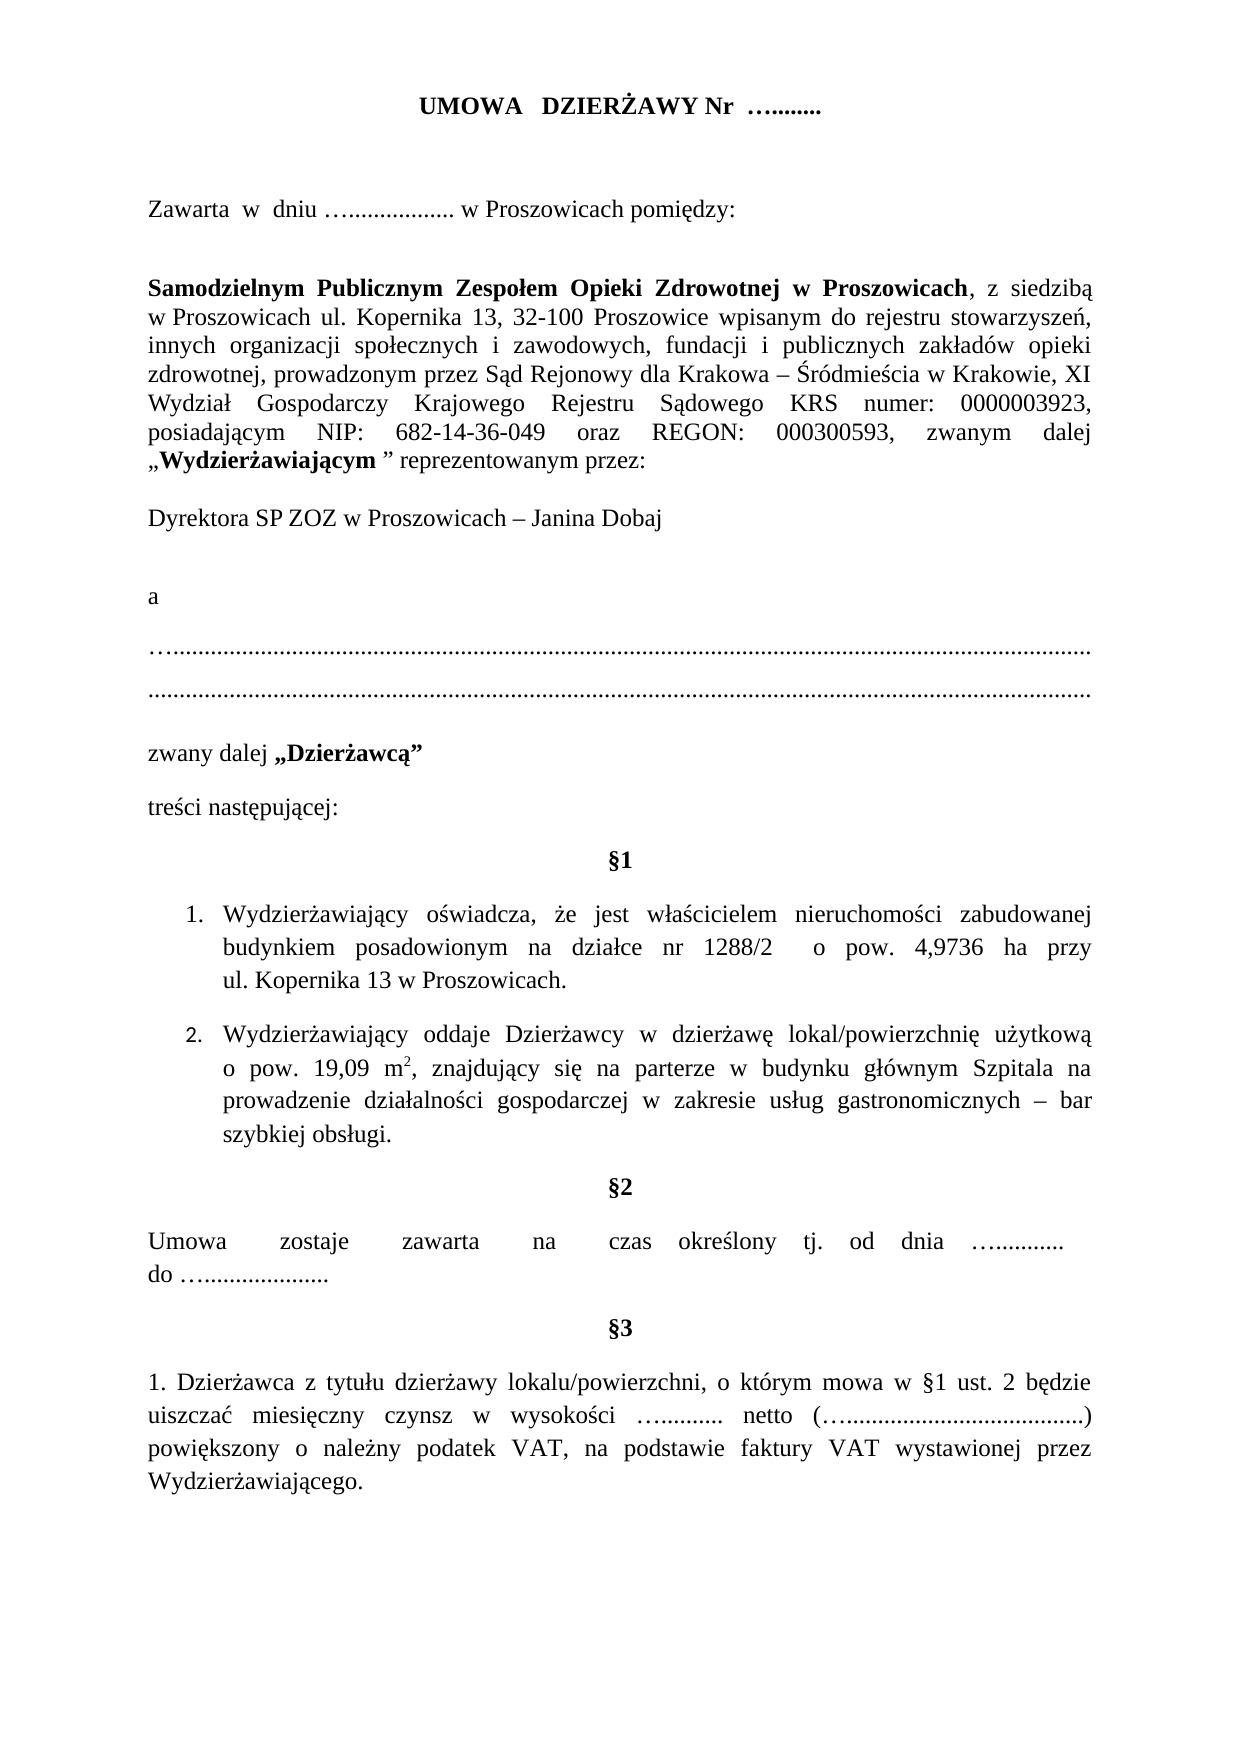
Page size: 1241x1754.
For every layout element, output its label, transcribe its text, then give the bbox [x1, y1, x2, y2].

text §1 [148, 846, 1092, 874]
text Umowa zostaje zawarta na czas określony tj. od dnia …........... do ….................... [148, 1226, 1092, 1288]
list Wydzierżawiający oświadcza, że jest właścicielem nieruchomości zabudowanej budynkiem posadowionym na działce nr 1288/2 o pow. 4,9736 ha przy ul. Kopernika 13 w Proszowicach. [185, 899, 1092, 994]
text §2 [148, 1172, 1092, 1201]
text Dyrektora SP ZOZ w Proszowicach – Janina Dobaj [148, 503, 1092, 532]
text Samodzielnym Publicznym Zespołem Opieki Zdrowotnej w Proszowicach, z siedzibą w Proszowicach ul. Kopernika 13, 32-100 Proszowice wpisanym do rejestru stowarzyszeń, innych organizacji społecznych i zawodowych, fundacji i publicznych zakładów opieki zdrowotnej, prowadzonym przez Sąd Rejonowy dla Krakowa – Śródmieścia w Krakowie, XI Wydział Gospodarczy Krajowego Rejestru Sądowego KRS numer: 0000003923, posiadającym NIP: 682-14-36-049 oraz REGON: 000300593, zwanym dalej „Wydzierżawiającym ” reprezentowanym przez: [148, 273, 1092, 474]
text Zawarta w dniu …................. w Proszowicach pomiędzy: [148, 194, 1092, 223]
text ….......................................................................................................................................................................................................................................................................................................... [148, 631, 1092, 703]
text §3 [148, 1313, 1092, 1342]
text zwany dalej „Dzierżawcą” [148, 738, 1092, 767]
list Wydzierżawiający oddaje Dzierżawcy w dzierżawę lokal/powierzchnię użytkową o pow. 19,09 m2, znajdujący się na parterze w budynku głównym Szpitala na prowadzenie działalności gospodarczej w zakresie usług gastronomicznych – bar szybkiej obsługi. [185, 1019, 1092, 1147]
text 1. Dzierżawca z tytułu dzierżawy lokalu/powierzchni, o którym mowa w §1 ust. 2 będzie uiszczać miesięczny czynsz w wysokości ….......... netto (…......................................) powiększony o należny podatek VAT, na podstawie faktury VAT wystawionej przez Wydzierżawiającego. [148, 1367, 1092, 1495]
text UMOWA DZIERŻAWY Nr …........ [148, 91, 1092, 120]
text a [148, 581, 1092, 610]
text treści następującej: [148, 792, 1092, 820]
